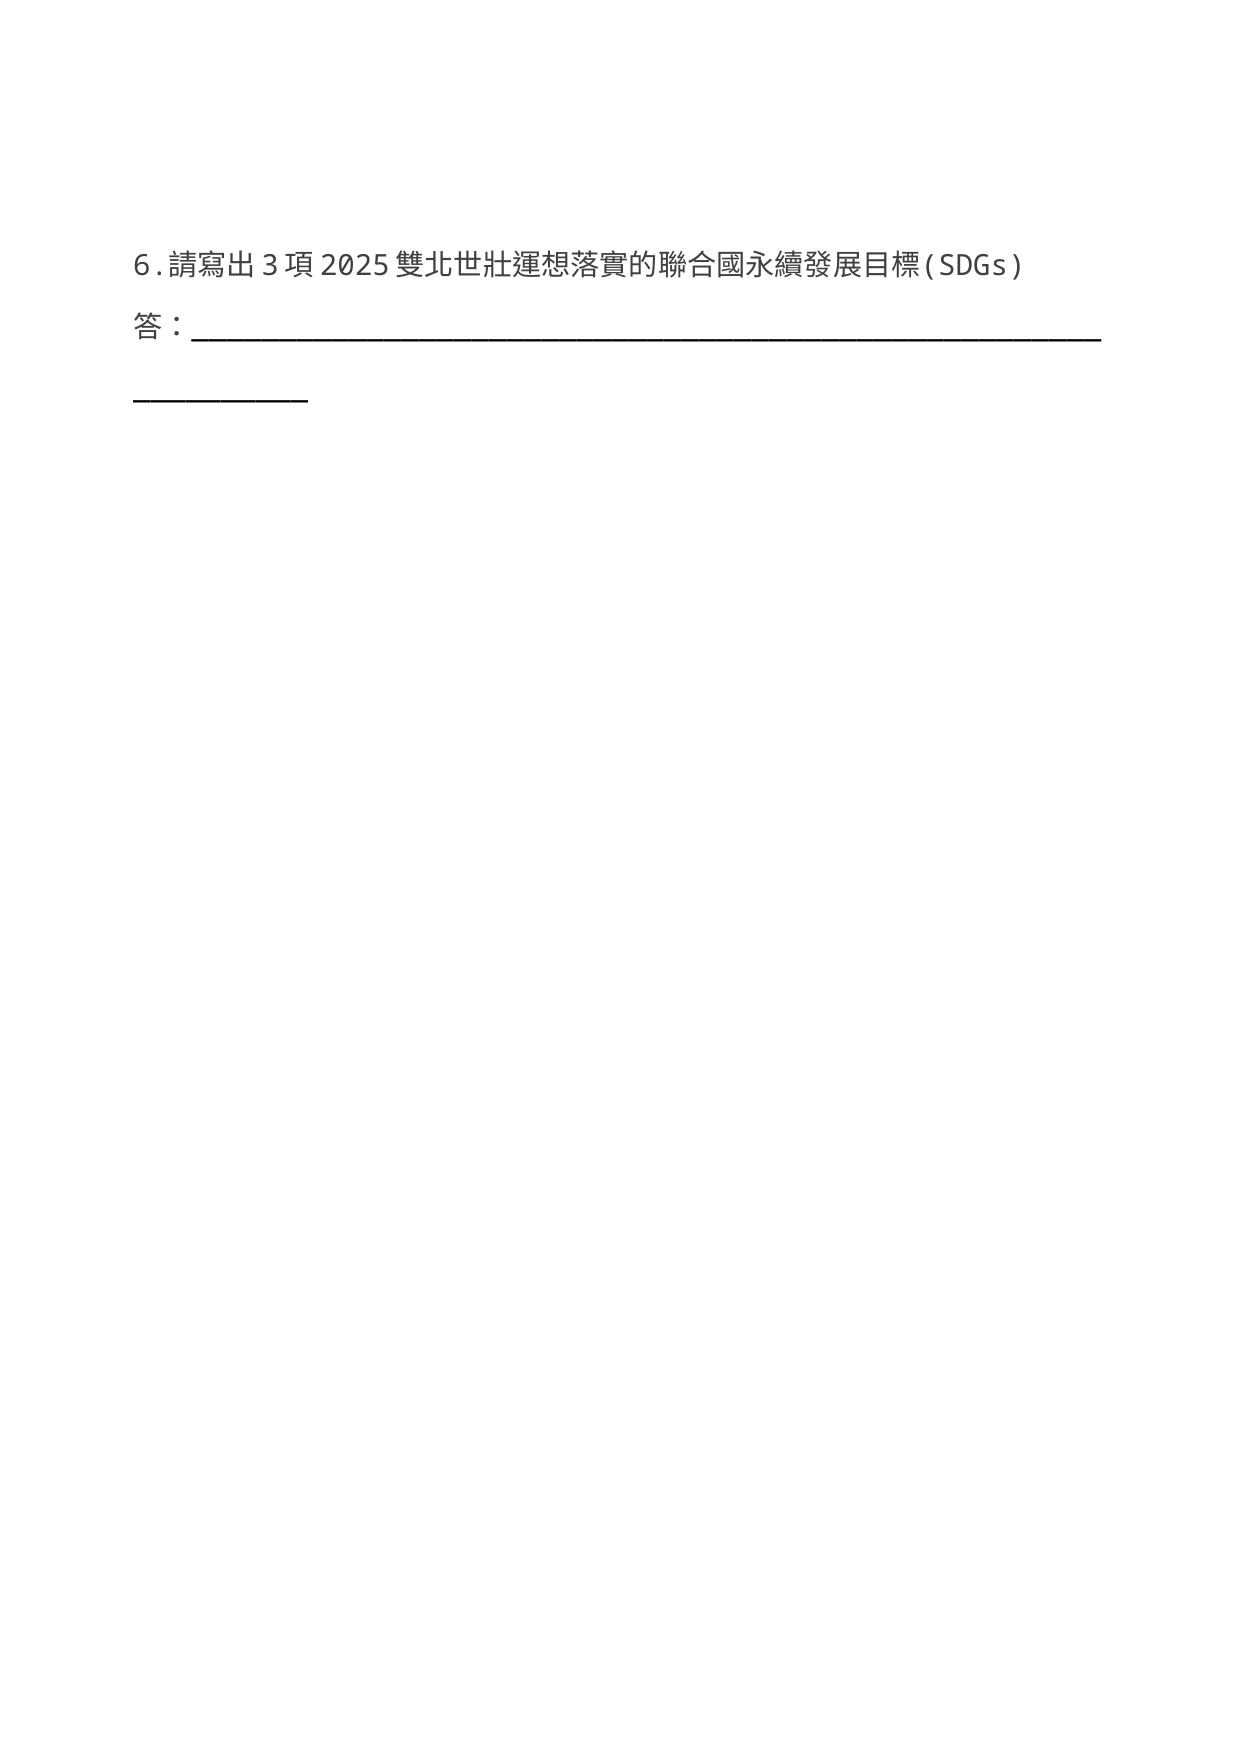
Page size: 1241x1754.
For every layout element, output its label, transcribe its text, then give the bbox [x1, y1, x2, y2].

text 答：______________________________________________________________ [133, 283, 1107, 408]
text 6.請寫出3項2025雙北世壯運想落實的聯合國永續發展目標(SDGs) [133, 221, 1107, 283]
